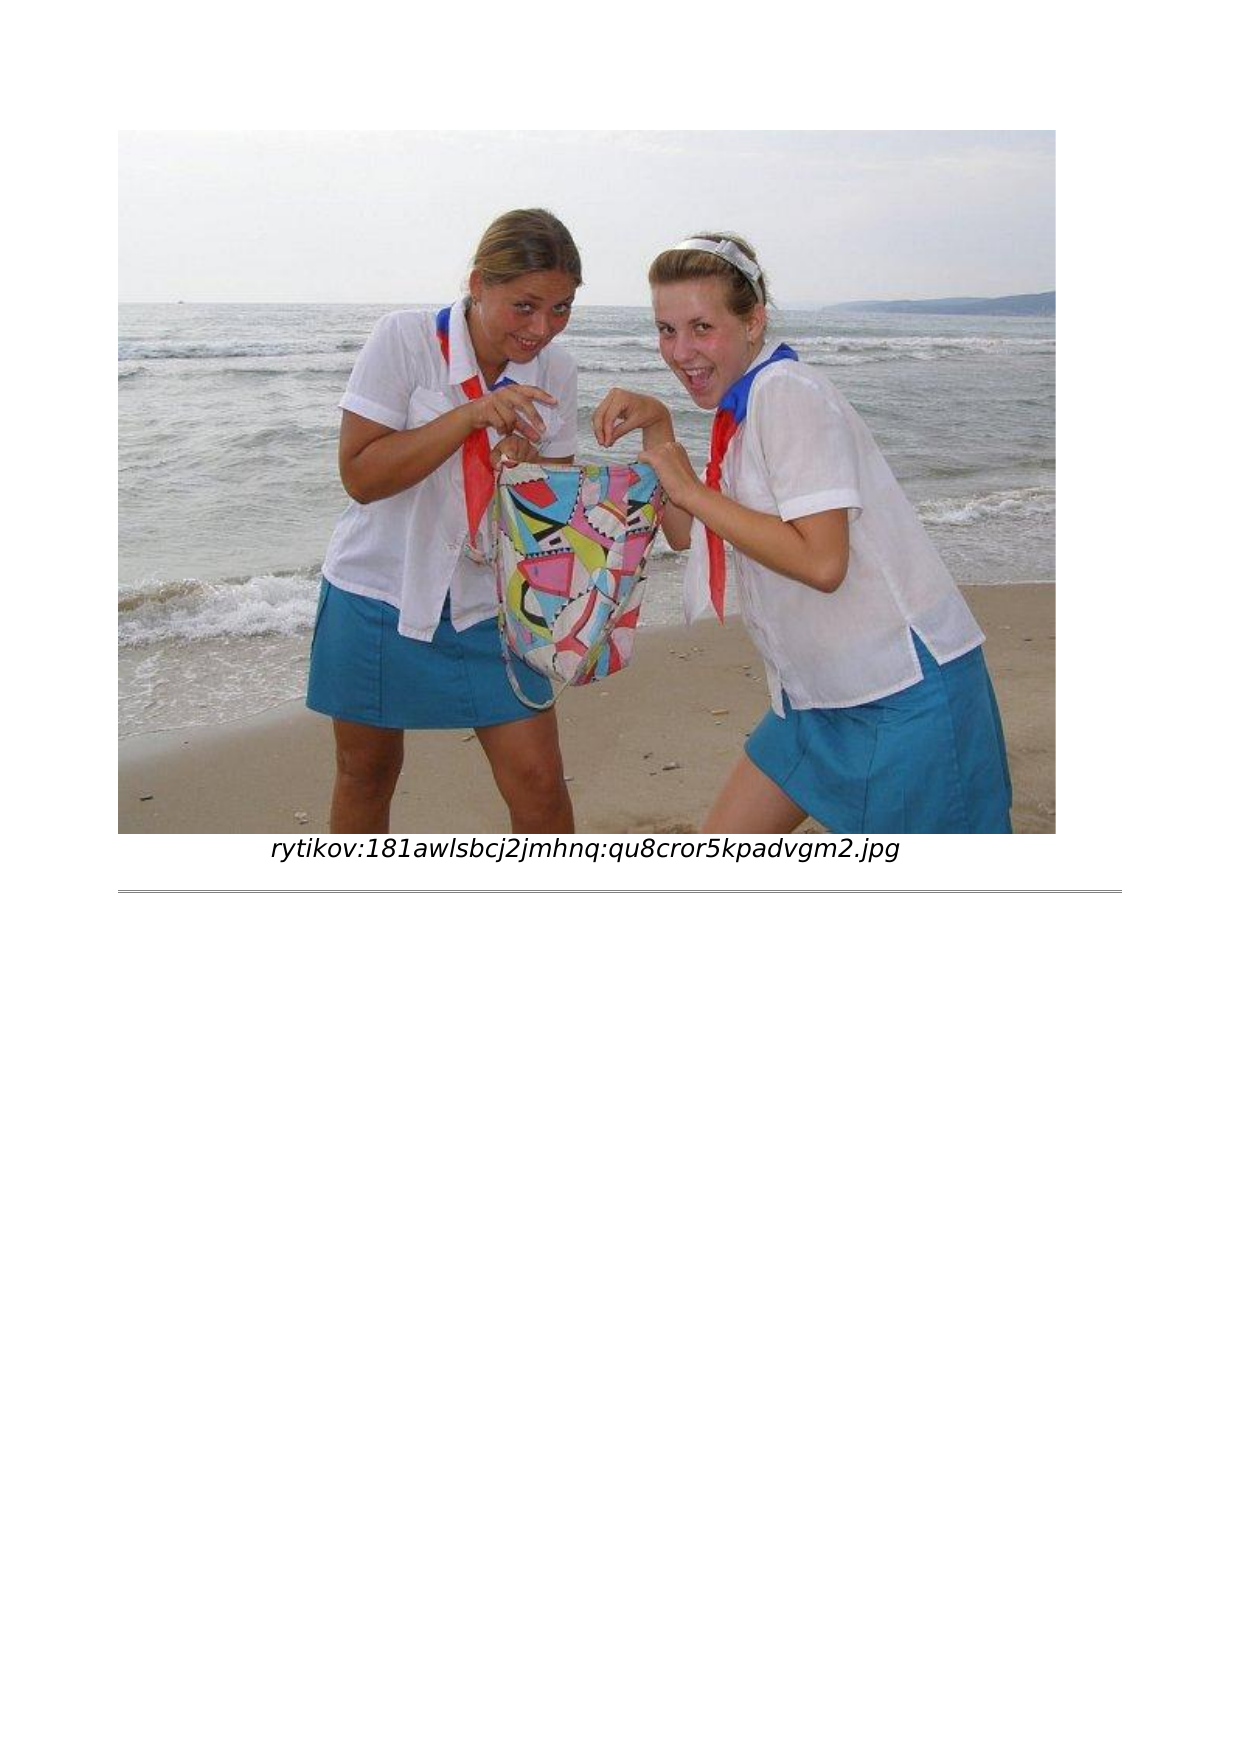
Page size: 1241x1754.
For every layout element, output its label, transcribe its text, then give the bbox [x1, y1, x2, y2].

picture [118, 130, 1056, 834]
text rytikov:181awlsbcj2jmhnq:qu8cror5kpadvgm2.jpg [118, 834, 1056, 863]
